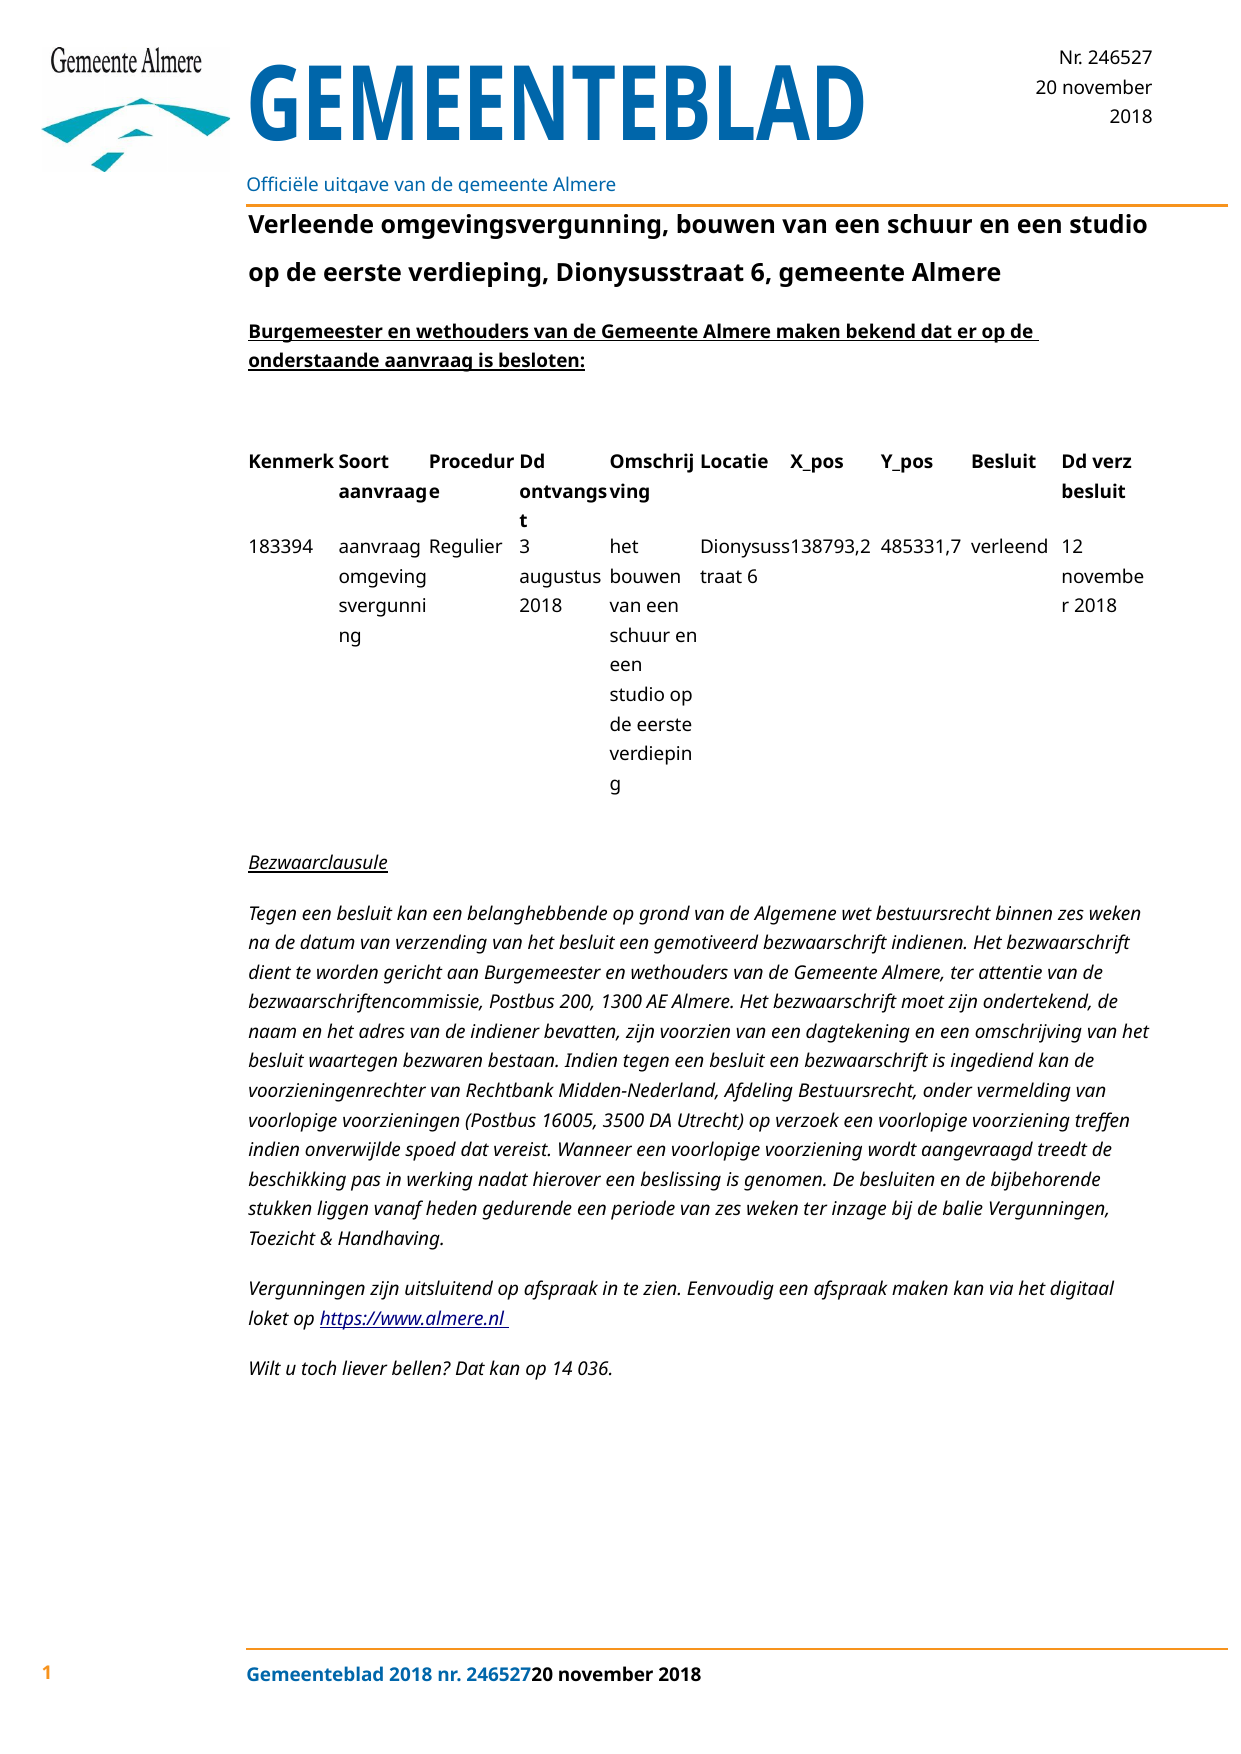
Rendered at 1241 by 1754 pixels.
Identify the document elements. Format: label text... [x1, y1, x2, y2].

text Tegen een besluit kan een belanghebbende op grond van de Algemene wet bestuursrecht binnen zes weken na de datum van verzending van het besluit een gemotiveerd bezwaarschrift indienen. Het bezwaarschrift dient te worden gericht aan Burgemeester en wethouders van de Gemeente Almere, ter attentie van de bezwaarschriftencommissie, Postbus 200, 1300 AE Almere. Het bezwaarschrift moet zijn ondertekend, de naam en het adres van de indiener bevatten, zijn voorzien van een dagtekening en een omschrijving van het besluit waartegen bezwaren bestaan. Indien tegen een besluit een bezwaarschrift is ingediend kan de voorzieningenrechter van Rechtbank Midden-Nederland, Afdeling Bestuursrecht, onder vermelding van voorlopige voorzieningen (Postbus 16005, 3500 DA Utrecht) op verzoek een voorlopige voorziening treffen indien onverwijlde spoed dat vereist. Wanneer een voorlopige voorziening wordt aangevraagd treedt de beschikking pas in werking nadat hierover een beslissing is genomen. De besluiten en de bijbehorende stukken liggen vanaf heden gedurende een periode van zes weken ter inzage bij de balie Vergunningen, Toezicht & Handhaving. [248, 900, 1152, 1251]
table_cell 12 november 2018 [1061, 533, 1152, 796]
table_header Y_pos [881, 449, 971, 533]
table_header Locatie [700, 449, 790, 533]
table_header Dd verz besluit [1061, 449, 1152, 533]
table_header Dd ontvangst [519, 449, 609, 533]
text Wilt u toch liever bellen? Dat kan op 14 036. [248, 1356, 1152, 1381]
table_cell Regulier [429, 533, 519, 796]
table_header Kenmerk [248, 449, 338, 533]
table_cell aanvraag omgevingsvergunning [338, 533, 429, 796]
text Vergunningen zijn uitsluitend op afspraak in te zien. Eenvoudig een afspraak maken kan via het digitaal loket op https://www.almere.nl [248, 1276, 1152, 1331]
table_cell het bouwen van een schuur en een studio op de eerste verdieping [609, 533, 700, 796]
text Bezwaarclausule [248, 849, 1152, 875]
table_cell 485331,7 [881, 533, 971, 796]
table_header Procedure [429, 449, 519, 533]
table_header Besluit [971, 449, 1061, 533]
table_cell 183394 [248, 533, 338, 796]
table_cell Dionysusstraat 6 [700, 533, 790, 796]
table_cell verleend [971, 533, 1061, 796]
text Burgemeester en wethouders van de Gemeente Almere maken bekend dat er op de onderstaande aanvraag is besloten: [248, 318, 1152, 373]
picture [41, 47, 231, 172]
text Verleende omgevingsvergunning, bouwen van een schuur en een studio op de eerste verdieping, Dionysusstraat 6, gemeente Almere [248, 207, 1152, 288]
table_header X_pos [790, 449, 881, 533]
table_header Soort aanvraag [338, 449, 429, 533]
table_cell 3 augustus 2018 [519, 533, 609, 796]
table_header Omschrijving [609, 449, 700, 533]
table_cell 138793,2 [790, 533, 881, 796]
